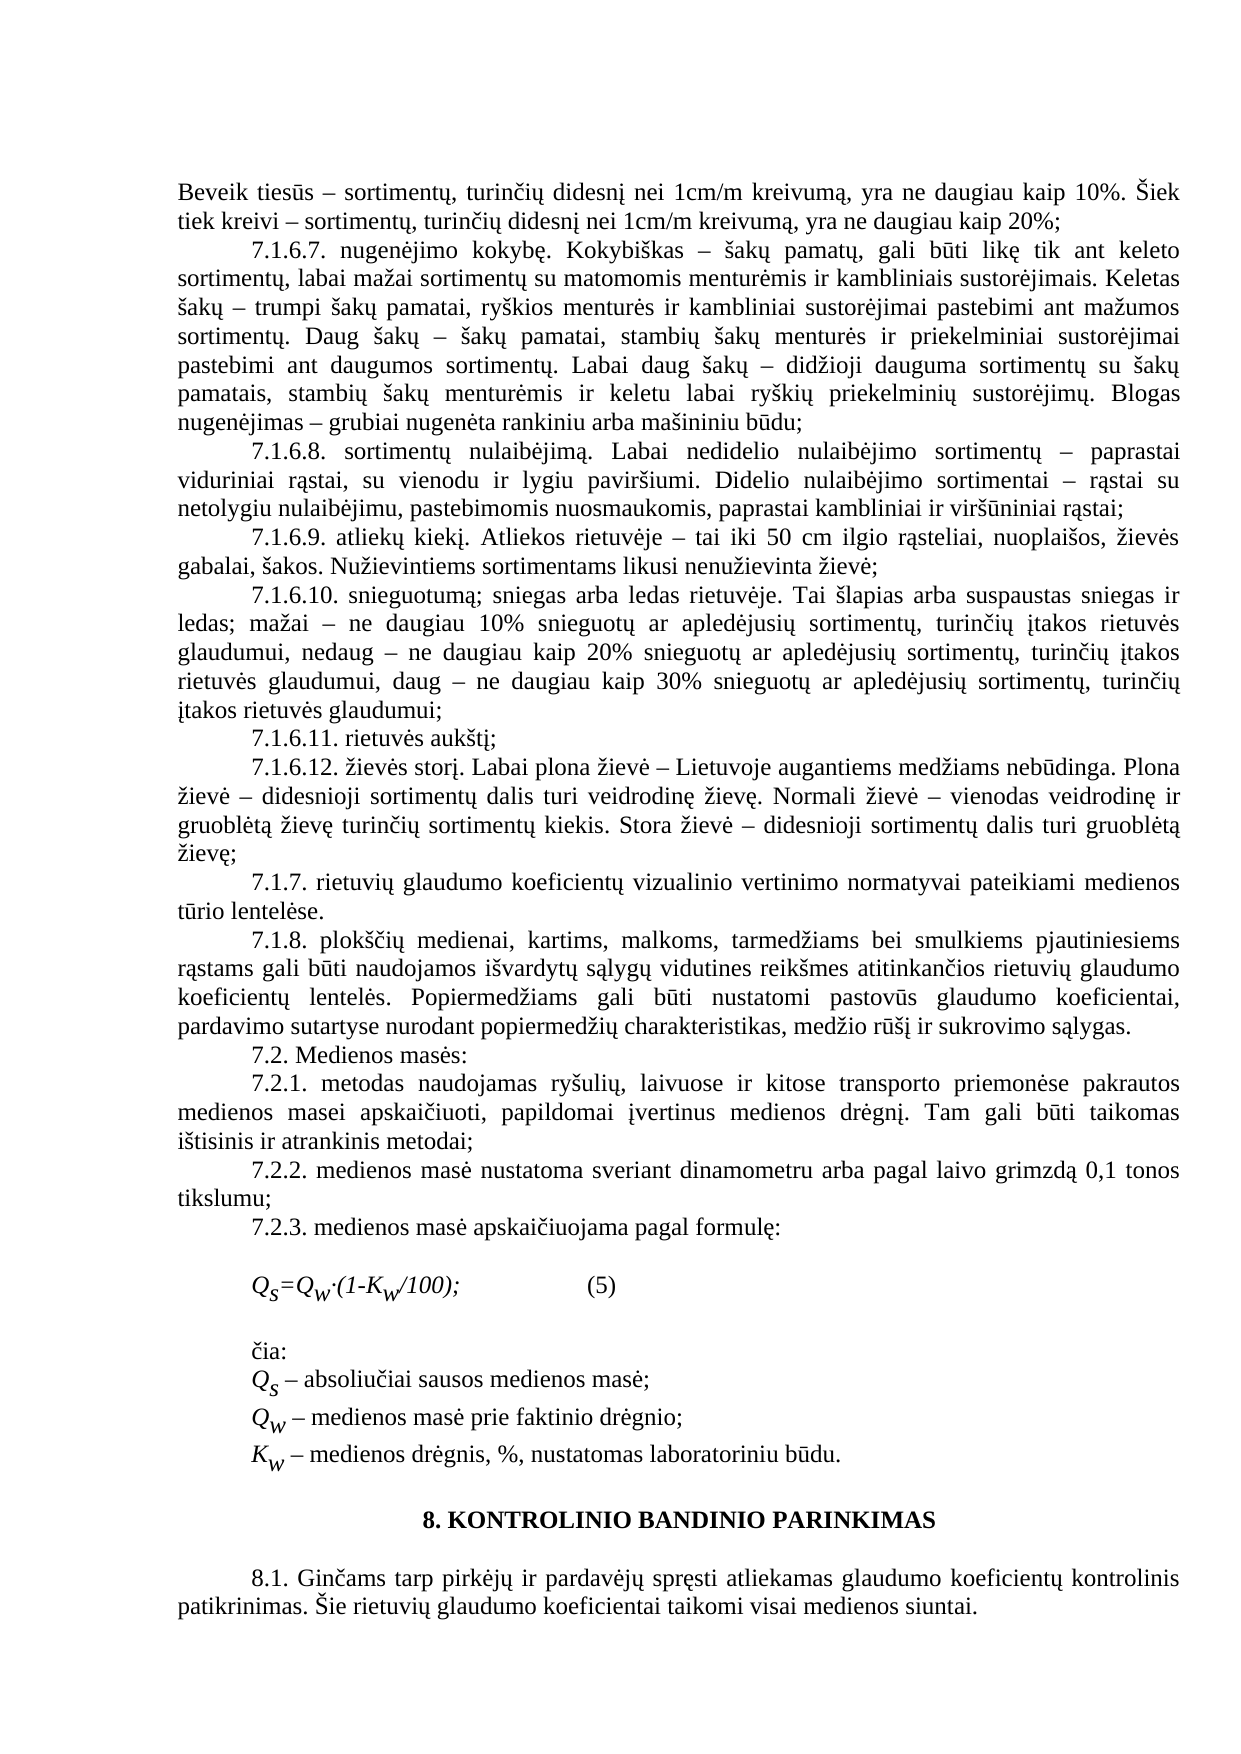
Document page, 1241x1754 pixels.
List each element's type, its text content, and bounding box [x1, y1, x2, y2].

text 7.1.6.9. atliekų kiekį. Atliekos rietuvėje – tai iki 50 cm ilgio rąsteliai, nuoplaišos, žievės gabalai, šakos. Nužievintiems sortimentams likusi nenužievinta žievė; [177, 522, 1181, 580]
text 7.1.6.10. snieguotumą; sniegas arba ledas rietuvėje. Tai šlapias arba suspaustas sniegas ir ledas; mažai – ne daugiau 10% snieguotų ar apledėjusių sortimentų, turinčių įtakos rietuvės glaudumui, nedaug – ne daugiau kaip 20% snieguotų ar apledėjusių sortimentų, turinčių įtakos rietuvės glaudumui, daug – ne daugiau kaip 30% snieguotų ar apledėjusių sortimentų, turinčių įtakos rietuvės glaudumui; [177, 580, 1181, 723]
text 7.2.1. metodas naudojamas ryšulių, laivuose ir kitose transporto priemonėse pakrautos medienos masei apskaičiuoti, papildomai įvertinus medienos drėgnį. Tam gali būti taikomas ištisinis ir atrankinis metodai; [177, 1068, 1181, 1155]
text 8.1. Ginčams tarp pirkėjų ir pardavėjų spręsti atliekamas glaudumo koeficientų kontrolinis patikrinimas. Šie rietuvių glaudumo koeficientai taikomi visai medienos siuntai. [177, 1563, 1181, 1620]
text 7.1.6.12. žievės storį. Labai plona žievė – Lietuvoje augantiems medžiams nebūdinga. Plona žievė – didesnioji sortimentų dalis turi veidrodinę žievę. Normali žievė – vienodas veidrodinę ir gruoblėtą žievę turinčių sortimentų kiekis. Stora žievė – didesnioji sortimentų dalis turi gruoblėtą žievę; [177, 752, 1181, 867]
text čia: [177, 1336, 1181, 1364]
text 7.2. Medienos masės: [177, 1040, 1181, 1068]
text Qs – absoliučiai sausos medienos masė; [177, 1364, 1181, 1402]
text Kw – medienos drėgnis, %, nustatomas laboratoriniu būdu. [177, 1439, 1181, 1476]
text 7.1.6.11. rietuvės aukštį; [177, 723, 1181, 752]
text 7.1.6.8. sortimentų nulaibėjimą. Labai nedidelio nulaibėjimo sortimentų – paprastai viduriniai rąstai, su vienodu ir lygiu paviršiumi. Didelio nulaibėjimo sortimentai – rąstai su netolygiu nulaibėjimu, pastebimomis nuosmaukomis, paprastai kambliniai ir viršūniniai rąstai; [177, 436, 1181, 522]
text Qs=Qw·(1-Kw/100); (5) [177, 1270, 1181, 1307]
text 7.1.7. rietuvių glaudumo koeficientų vizualinio vertinimo normatyvai pateikiami medienos tūrio lentelėse. [177, 867, 1181, 925]
text Qw – medienos masė prie faktinio drėgnio; [177, 1402, 1181, 1439]
text 7.2.2. medienos masė nustatoma sveriant dinamometru arba pagal laivo grimzdą 0,1 tonos tikslumu; [177, 1155, 1181, 1212]
text 7.2.3. medienos masė apskaičiuojama pagal formulę: [177, 1212, 1181, 1241]
text 7.1.8. plokščių medienai, kartims, malkoms, tarmedžiams bei smulkiems pjautiniesiems rąstams gali būti naudojamos išvardytų sąlygų vidutines reikšmes atitinkančios rietuvių glaudumo koeficientų lentelės. Popiermedžiams gali būti nustatomi pastovūs glaudumo koeficientai, pardavimo sutartyse nurodant popiermedžių charakteristikas, medžio rūšį ir sukrovimo sąlygas. [177, 925, 1181, 1040]
text Beveik tiesūs – sortimentų, turinčių didesnį nei 1cm/m kreivumą, yra ne daugiau kaip 10%. Šiek tiek kreivi – sortimentų, turinčių didesnį nei 1cm/m kreivumą, yra ne daugiau kaip 20%; [177, 177, 1181, 235]
text 8. Kontrolinio bandinio parinkimas [177, 1505, 1181, 1534]
text 7.1.6.7. nugenėjimo kokybę. Kokybiškas – šakų pamatų, gali būti likę tik ant keleto sortimentų, labai mažai sortimentų su matomomis menturėmis ir kambliniais sustorėjimais. Keletas šakų – trumpi šakų pamatai, ryškios menturės ir kambliniai sustorėjimai pastebimi ant mažumos sortimentų. Daug šakų – šakų pamatai, stambių šakų menturės ir priekelminiai sustorėjimai pastebimi ant daugumos sortimentų. Labai daug šakų – didžioji dauguma sortimentų su šakų pamatais, stambių šakų menturėmis ir keletu labai ryškių priekelminių sustorėjimų. Blogas nugenėjimas – grubiai nugenėta rankiniu arba mašininiu būdu; [177, 235, 1181, 436]
